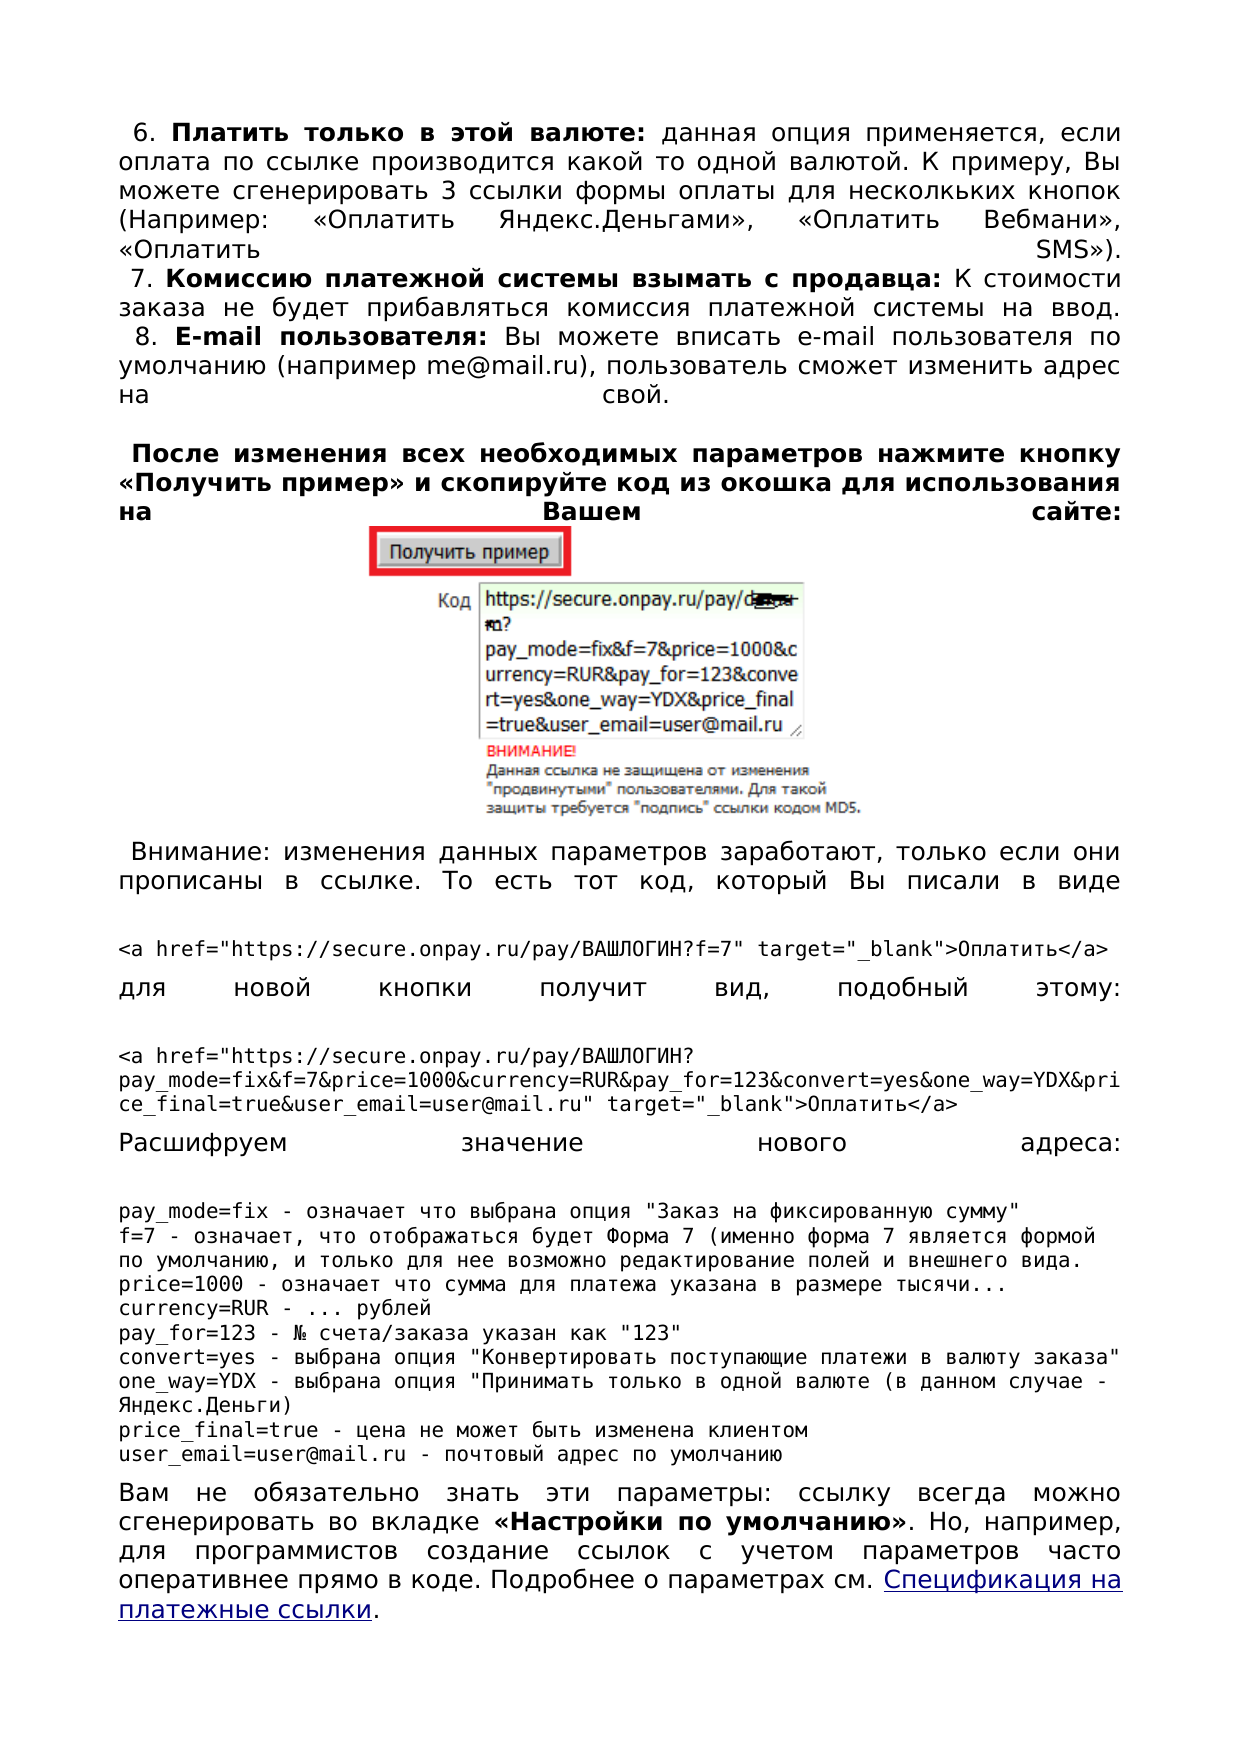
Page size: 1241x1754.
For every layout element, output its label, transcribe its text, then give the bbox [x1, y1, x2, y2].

text Расшифруем значение нового адреса: [118, 1128, 1122, 1187]
text pay_mode=fix - означает что выбрана опция "Заказ на фиксированную сумму" f=7 - означает, что отображаться будет Форма 7 (именно форма 7 является формой по умолчанию, и только для нее возможно редактирование полей и внешнего вида. price=1000 - означает что сумма для платежа указана в размере тысячи... currency=RUR - ... рублей pay_for=123 - № счета/заказа указан как "123" convert=yes - выбрана опция "Конвертировать поступающие платежи в валюту заказа" one_way=YDX - выбрана опция "Принимать только в одной валюте (в данном случае - Яндекс.Деньги) price_final=true - цена не может быть изменена клиентом user_email=user@mail.ru - почтовый адрес по умолчанию [118, 1199, 1122, 1466]
text для новой кнопки получит вид, подобный этому: [118, 973, 1122, 1031]
text 6. Платить только в этой валюте: данная опция применяется, если оплата по ссылке производится какой то одной валютой. К примеру, Вы можете сгенерировать 3 ссылки формы оплаты для несколкьких кнопок (Например: «Оплатить Яндекс.Деньгами», «Оплатить Вебмани», «Оплатить SMS»). 7. Комиссию платежной системы взымать с продавца: К стоимости заказа не будет прибавляться комиссия платежной системы на ввод. 8. E-mail пользователя: Вы можете вписать e-mail пользователя по умолчанию (например me@mail.ru), пользователь сможет изменить адрес на свой. После изменения всех необходимых параметров нажмите кнопку «Получить пример» и скопируйте код из окошка для использования на Вашем сайте: Внимание: изменения данных параметров заработают, только если они прописаны в ссылке. То есть тот код, который Вы писали в виде [118, 118, 1122, 924]
text <a href="https://secure.onpay.ru/pay/ВАШЛОГИН?f=7" target="_blank">Оплатить</a> [118, 937, 1122, 961]
picture [360, 526, 880, 832]
text <a href="https://secure.onpay.ru/pay/ВАШЛОГИН?pay_mode=fix&f=7&price=1000&currency=RUR&pay_for=123&convert=yes&one_way=YDX&price_final=true&user_email=user@mail.ru" target="_blank">Оплатить</a> [118, 1044, 1122, 1117]
text Вам не обязательно знать эти параметры: ссылку всегда можно сгенерировать во вкладке «Настройки по умолчанию». Но, например, для программистов создание ссылок с учетом параметров часто оперативнее прямо в коде. Подробнее о параметрах см. Спецификация на платежные ссылки. [118, 1478, 1122, 1624]
